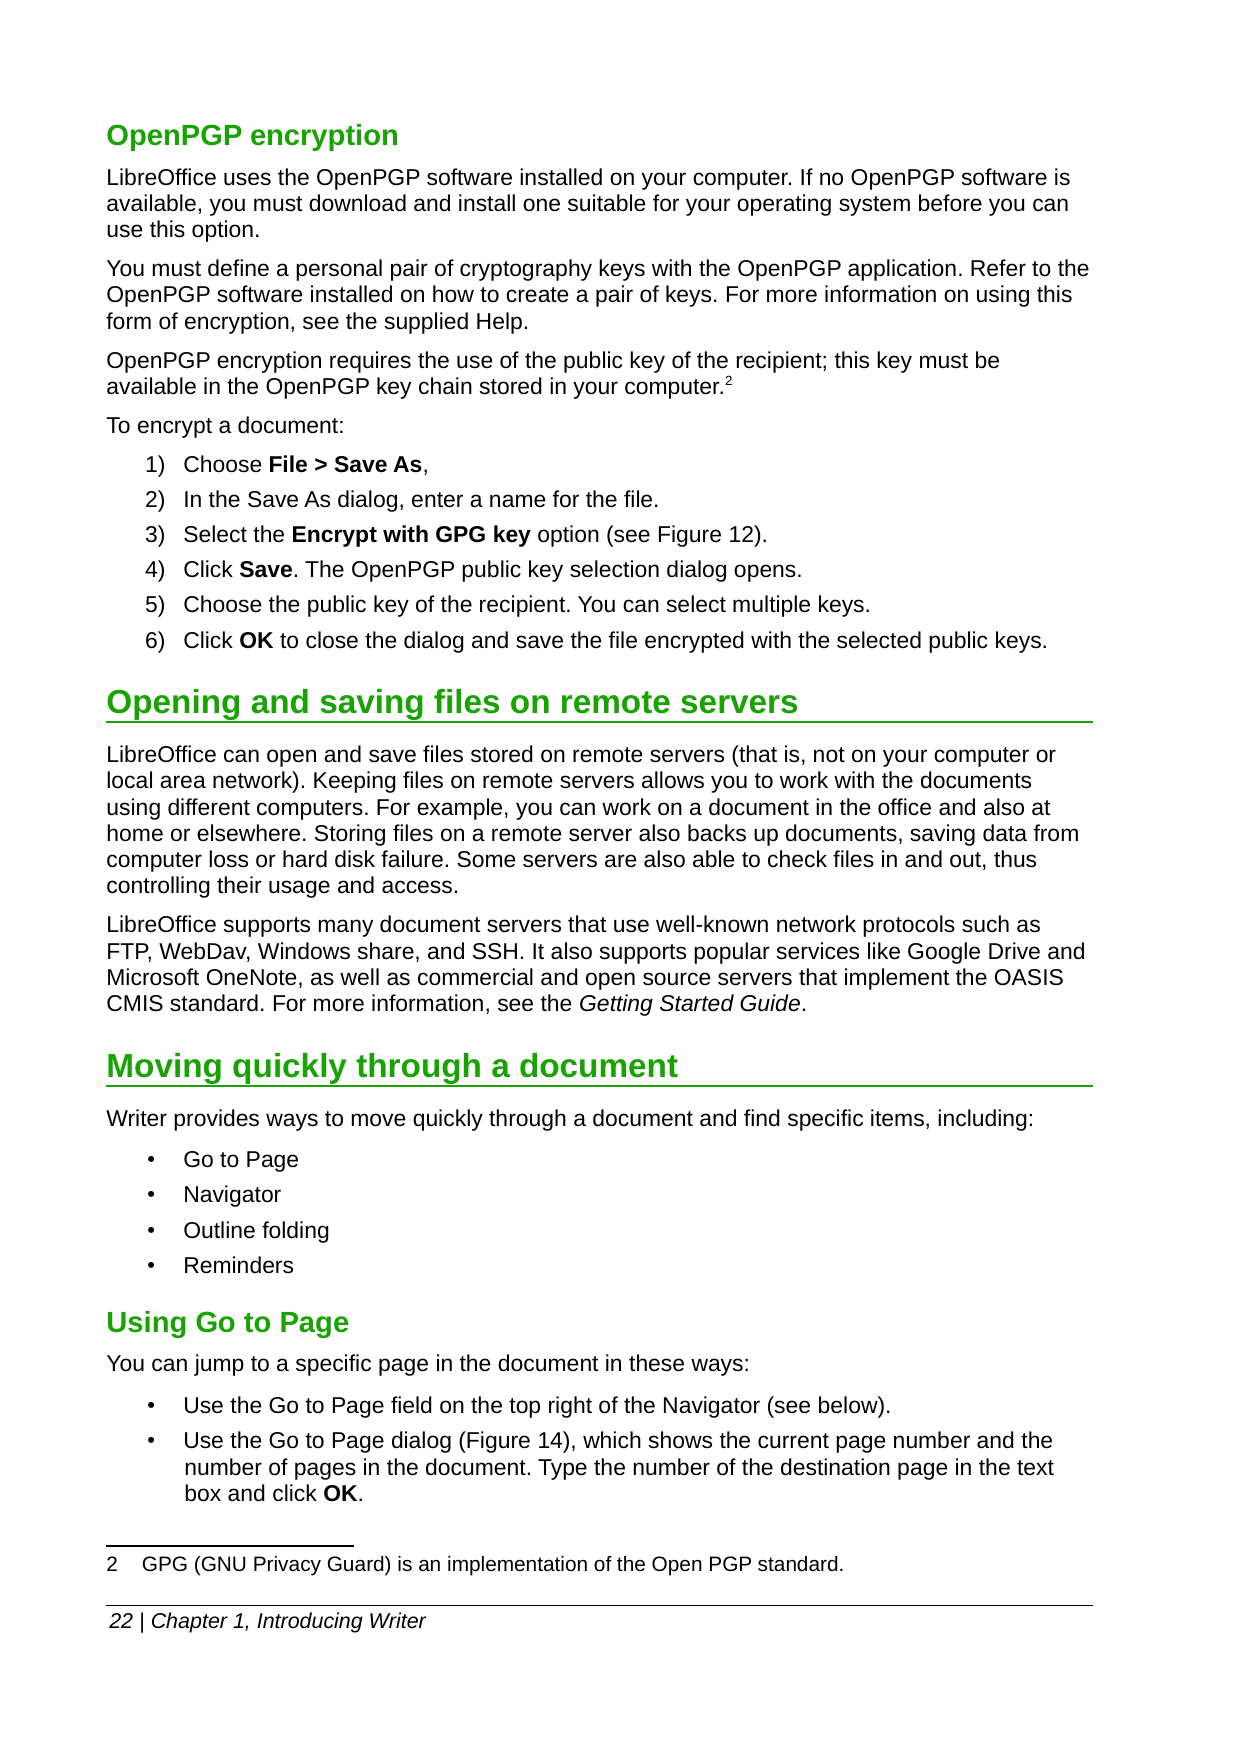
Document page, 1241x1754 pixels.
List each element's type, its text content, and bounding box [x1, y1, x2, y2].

text LibreOffice uses the OpenPGP software installed on your computer. If no OpenPGP software is available, you must download and install one suitable for your operating system before you can use this option. [106, 163, 1093, 242]
list In the Save As dialog, enter a name for the file. [165, 486, 1093, 512]
list Choose File > Save As, [165, 451, 1093, 477]
text OpenPGP encryption requires the use of the public key of the recipient; this key must be available in the OpenPGP key chain stored in your computer. [106, 347, 1093, 399]
subtitle Using Go to Page [106, 1305, 1093, 1338]
list Reminders [144, 1249, 1093, 1281]
list Use the Go to Page dialog (Figure 14), which shows the current page number and the number of pages in the document. Type the number of the destination page in the text box and click OK. [144, 1424, 1093, 1509]
list Choose the public key of the recipient. You can select multiple keys. [165, 591, 1093, 618]
subtitle Opening and saving files on remote servers [106, 682, 1093, 721]
list Click Save. The OpenPGP public key selection dialog opens. [165, 556, 1093, 583]
list Go to Page [144, 1143, 1093, 1173]
list Click OK to close the dialog and save the file encrypted with the selected public keys. [165, 627, 1093, 653]
list Navigator [144, 1178, 1093, 1208]
text Writer provides ways to move quickly through a document and find specific items, including: [106, 1104, 1093, 1131]
text LibreOffice can open and save files stored on remote servers (that is, not on your computer or local area network). Keeping files on remote servers allows you to work with the documents using different computers. For example, you can work on a document in the office and also at home or elsewhere. Storing files on a remote server also backs up documents, saving data from computer loss or hard disk failure. Some servers are also able to check files in and out, thus controlling their usage and access. [106, 741, 1093, 899]
text You must define a personal pair of cryptography keys with the OpenPGP application. Refer to the OpenPGP software installed on how to create a pair of keys. For more information on using this form of encryption, see the supplied Help. [106, 255, 1093, 334]
subtitle Moving quickly through a document [106, 1046, 1093, 1085]
text LibreOffice supports many document servers that use well-known network protocols such as FTP, WebDav, Windows share, and SSH. It also supports popular services like Google Drive and Microsoft OneNote, as well as commercial and open source servers that implement the OASIS CMIS standard. For more information, see the Getting Started Guide. [106, 911, 1093, 1017]
list Use the Go to Page field on the top right of the Navigator (see below). [144, 1389, 1093, 1418]
list You can jump to a specific page in the document in these ways: [106, 1350, 1093, 1376]
text GPG (GNU Privacy Guard) is an implementation of the Open PGP standard. [106, 1552, 1093, 1576]
text To encrypt a document: [106, 412, 1093, 438]
subtitle OpenPGP encryption [106, 118, 1093, 152]
list Outline folding [144, 1214, 1093, 1243]
list Select the Encrypt with GPG key option (see Figure 12). [165, 521, 1093, 547]
